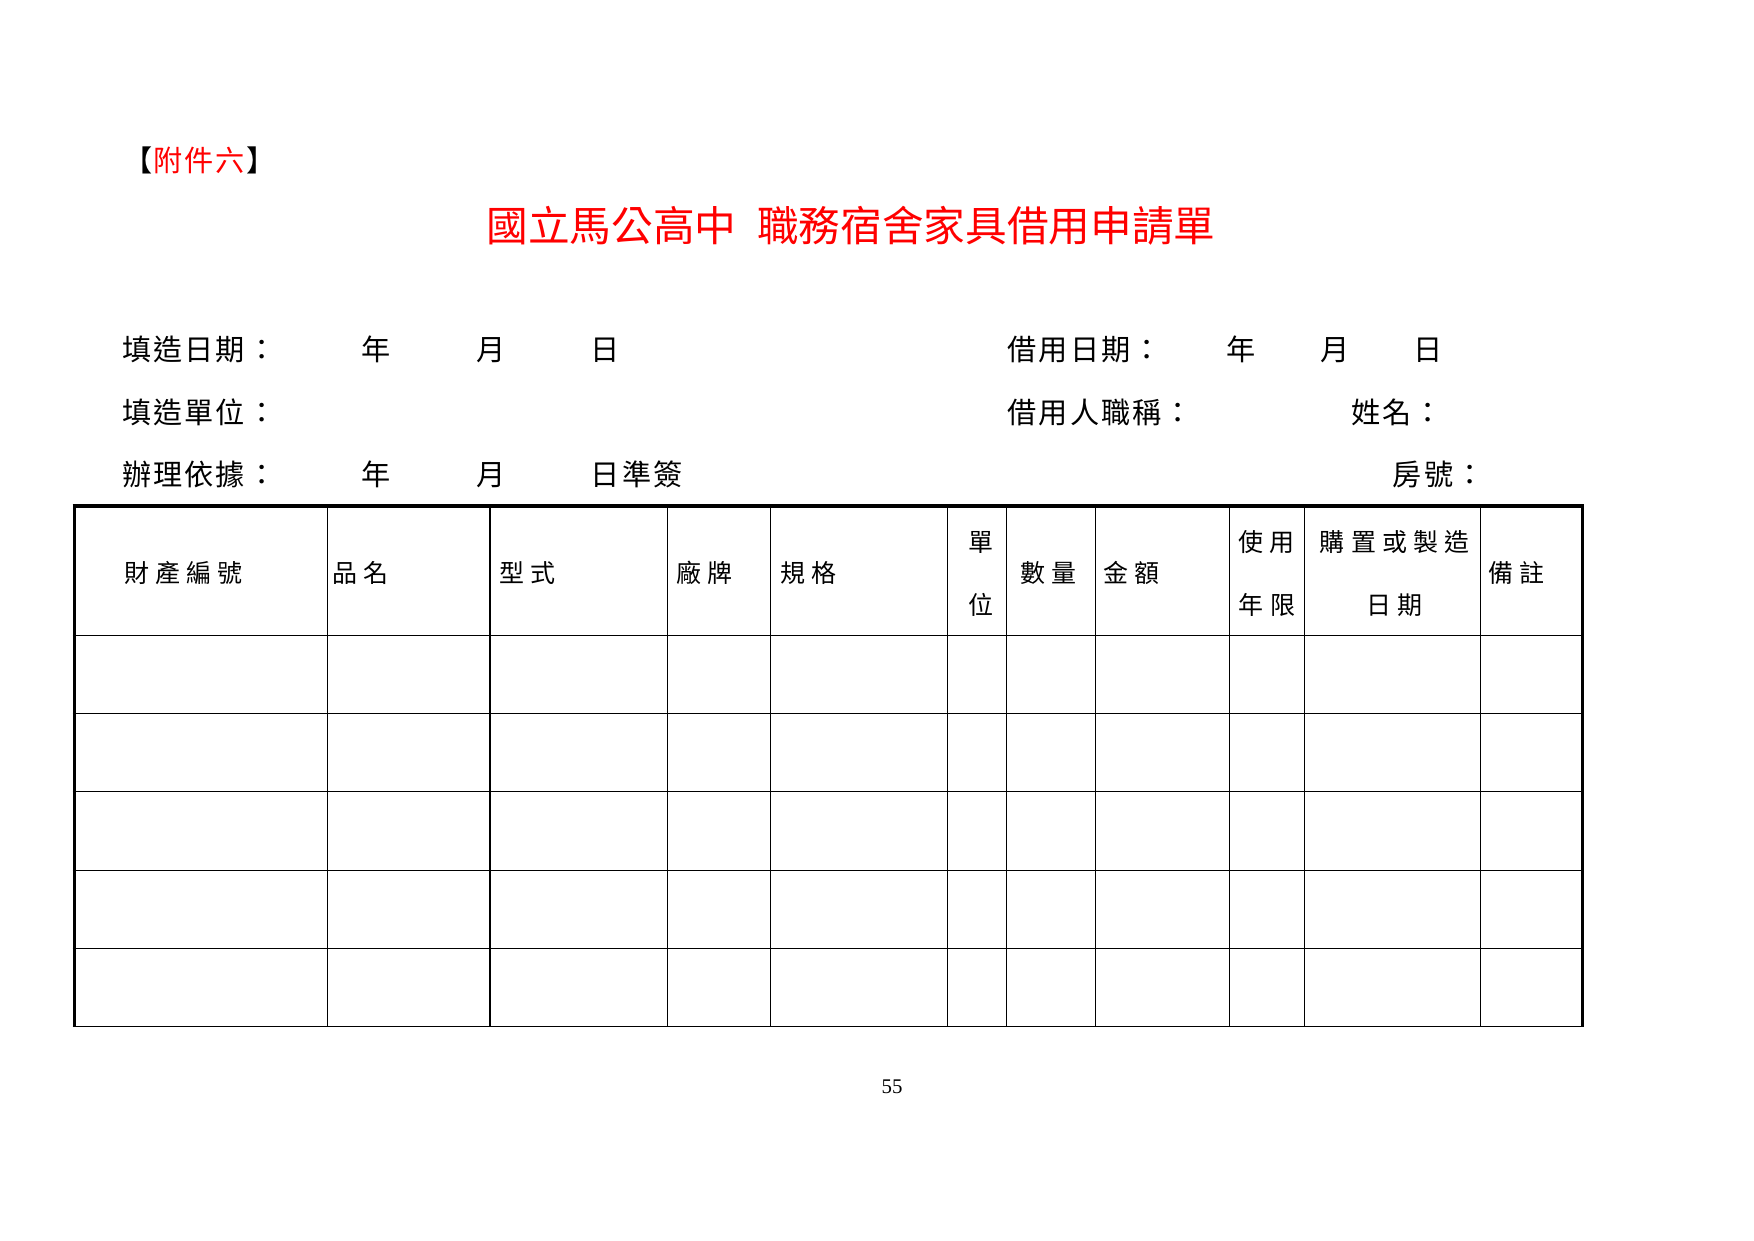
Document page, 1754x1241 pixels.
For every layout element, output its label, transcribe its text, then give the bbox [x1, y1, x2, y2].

table_cell [771, 871, 947, 948]
table_header 國立馬公高中 職務宿舍家具借用申請單 填造日期： 年 月 日 借用日期： 年 月 日 填造單位： 借用人職稱： 姓名： 辦理依據： 年 月 日準簽 房號： [74, 190, 1583, 504]
table_cell [1096, 636, 1229, 713]
table_cell [76, 949, 327, 1026]
table_cell 財產編號 [76, 508, 327, 634]
table_cell [328, 792, 489, 869]
table_cell [1230, 871, 1304, 948]
table_cell [1230, 949, 1304, 1026]
table_cell [771, 792, 947, 869]
table_cell [76, 714, 327, 791]
table_cell 型式 [491, 508, 667, 634]
table_cell [1007, 792, 1095, 869]
table_cell [491, 636, 667, 713]
table_cell [328, 871, 489, 948]
table_cell [1481, 949, 1581, 1026]
table_cell [1230, 714, 1304, 791]
table_cell [1007, 636, 1095, 713]
table_cell [1305, 714, 1480, 791]
table_cell [76, 792, 327, 869]
table_cell [1230, 792, 1304, 869]
table_cell [668, 636, 770, 713]
table_cell [1481, 792, 1581, 869]
table_cell 購置或製造 日期 [1305, 508, 1480, 634]
table_cell [1096, 714, 1229, 791]
table_cell [1481, 714, 1581, 791]
table_cell [1230, 636, 1304, 713]
table_cell 單位 [948, 508, 1006, 634]
table_cell [76, 636, 327, 713]
table_cell [948, 714, 1006, 791]
table_cell [491, 871, 667, 948]
table_cell 金額 [1096, 508, 1229, 634]
table_cell [1481, 871, 1581, 948]
text 【附件六】 [121, 127, 1662, 190]
table_cell [1096, 949, 1229, 1026]
table_cell [1096, 871, 1229, 948]
table_cell [328, 949, 489, 1026]
table_cell [1305, 949, 1480, 1026]
table_cell [668, 871, 770, 948]
table_cell [1305, 792, 1480, 869]
table_cell [1007, 714, 1095, 791]
table_cell 廠牌 [668, 508, 770, 634]
table_cell [948, 871, 1006, 948]
table_cell [668, 714, 770, 791]
table_cell [491, 714, 667, 791]
table_cell 數量 [1007, 508, 1095, 634]
table_cell [1305, 871, 1480, 948]
table_cell [1096, 792, 1229, 869]
table_cell [76, 871, 327, 948]
table_cell [948, 949, 1006, 1026]
table_cell [1481, 636, 1581, 713]
table_cell [1305, 636, 1480, 713]
table_cell [1007, 949, 1095, 1026]
table_cell [668, 792, 770, 869]
table_cell [1007, 871, 1095, 948]
table_cell [771, 949, 947, 1026]
table_cell [948, 636, 1006, 713]
table_cell [948, 792, 1006, 869]
table_cell [491, 949, 667, 1026]
table_cell 備註 [1481, 508, 1581, 634]
table_cell [328, 636, 489, 713]
table_cell [668, 949, 770, 1026]
table_cell 品名 [328, 508, 489, 634]
table_cell [771, 636, 947, 713]
table_cell [771, 714, 947, 791]
table_cell 規格 [771, 508, 947, 634]
table_cell [491, 792, 667, 869]
table_cell [328, 714, 489, 791]
table_cell 使用年限 [1230, 508, 1304, 634]
